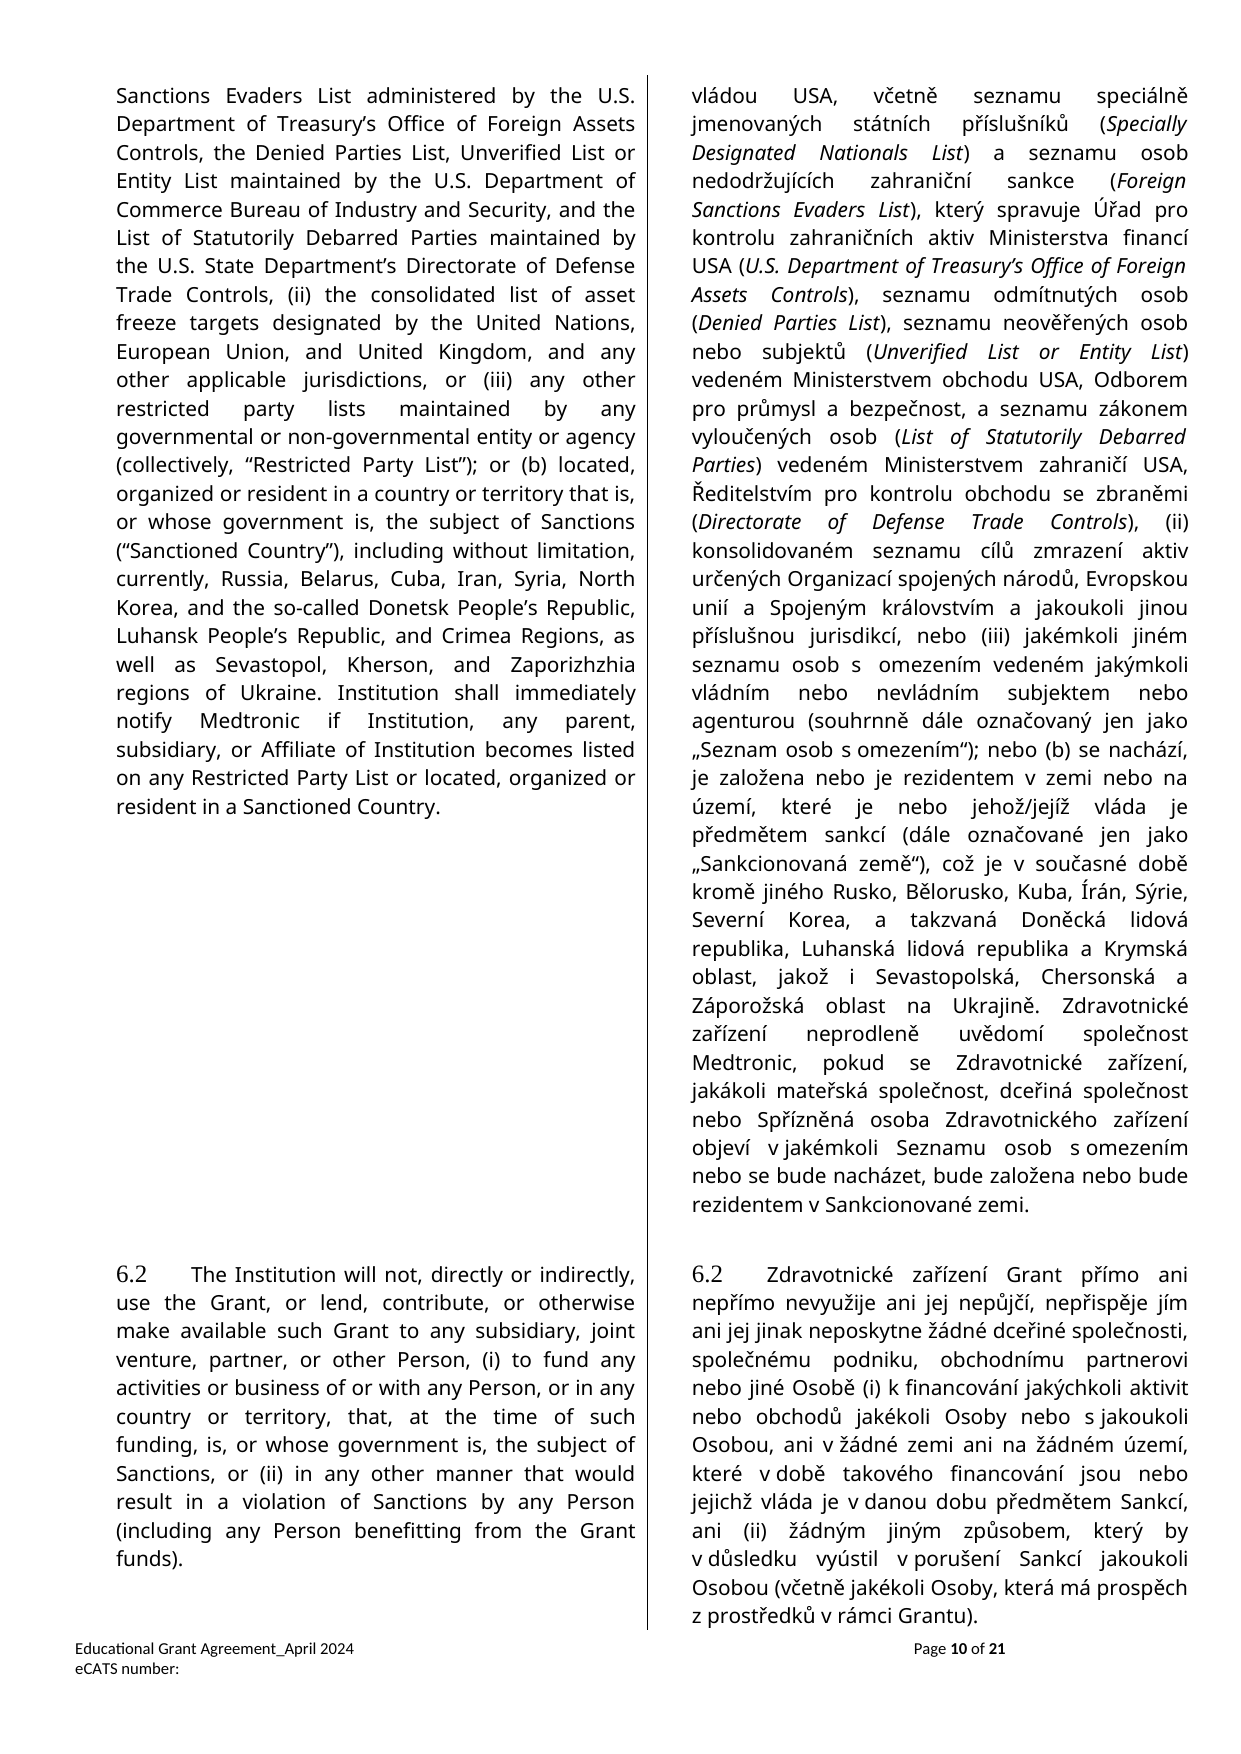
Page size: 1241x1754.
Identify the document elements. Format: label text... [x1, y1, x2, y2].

table_cell Sanctions Evaders List administered by the U.S. Department of Treasury’s Office of Foreign Assets Controls, the Denied Parties List, Unverified List or Entity List maintained by the U.S. Department of Commerce Bureau of Industry and Security, and the List of Statutorily Debarred Parties maintained by the U.S. State Department’s Directorate of Defense Trade Controls, (ii) the consolidated list of asset freeze targets designated by the United Nations, European Union, and United Kingdom, and any other applicable jurisdictions, or (iii) any other restricted party lists maintained by any governmental or non-governmental entity or agency (collectively, “Restricted Party List”); or (b) located, organized or resident in a country or territory that is, or whose government is, the subject of Sanctions (“Sanctioned Country”), including without limitation, currently, Russia, Belarus, Cuba, Iran, Syria, North Korea, and the so-called Donetsk People’s Republic, Luhansk People’s Republic, and Crimea Regions, as well as Sevastopol, Kherson, and Zaporizhzhia regions of Ukraine. Institution shall immediately notify Medtronic if Institution, any parent, subsidiary, or Affiliate of Institution becomes listed on any Restricted Party List or located, organized or resident in a Sanctioned Country. [57, 75, 647, 1218]
table_cell The Institution will not, directly or indirectly, use the Grant, or lend, contribute, or otherwise make available such Grant to any subsidiary, joint venture, partner, or other Person, (i) to fund any activities or business of or with any Person, or in any country or territory, that, at the time of such funding, is, or whose government is, the subject of Sanctions, or (ii) in any other manner that would result in a violation of Sanctions by any Person (including any Person benefitting from the Grant funds). [57, 1253, 647, 1629]
table_cell Zdravotnické zařízení Grant přímo ani nepřímo nevyužije ani jej nepůjčí, nepřispěje jím ani jej jinak neposkytne žádné dceřiné společnosti, společnému podniku, obchodnímu partnerovi nebo jiné Osobě (i) k financování jakýchkoli aktivit nebo obchodů jakékoli Osoby nebo s jakoukoli Osobou, ani v žádné zemi ani na žádném území, které v době takového financování jsou nebo jejichž vláda je v danou dobu předmětem Sankcí, ani (ii) žádným jiným způsobem, který by v důsledku vyústil v porušení Sankcí jakoukoli Osobou (včetně jakékoli Osoby, která má prospěch z prostředků v rámci Grantu). [648, 1253, 1200, 1629]
table_cell vládou USA, včetně seznamu speciálně jmenovaných státních příslušníků (Specially Designated Nationals List) a seznamu osob nedodržujících zahraniční sankce (Foreign Sanctions Evaders List), který spravuje Úřad pro kontrolu zahraničních aktiv Ministerstva financí USA (U.S. Department of Treasury’s Office of Foreign Assets Controls), seznamu odmítnutých osob (Denied Parties List), seznamu neověřených osob nebo subjektů (Unverified List or Entity List) vedeném Ministerstvem obchodu USA, Odborem pro průmysl a bezpečnost, a seznamu zákonem vyloučených osob (List of Statutorily Debarred Parties) vedeném Ministerstvem zahraničí USA, Ředitelstvím pro kontrolu obchodu se zbraněmi (Directorate of Defense Trade Controls), (ii) konsolidovaném seznamu cílů zmrazení aktiv určených Organizací spojených národů, Evropskou unií a Spojeným královstvím a jakoukoli jinou příslušnou jurisdikcí, nebo (iii) jakémkoli jiném seznamu osob s omezením vedeném jakýmkoli vládním nebo nevládním subjektem nebo agenturou (souhrnně dále označovaný jen jako „Seznam osob s omezením“); nebo (b) se nachází, je založena nebo je rezidentem v zemi nebo na území, které je nebo jehož/jejíž vláda je předmětem sankcí (dále označované jen jako „Sankcionovaná země“), což je v současné době kromě jiného Rusko, Bělorusko, Kuba, Írán, Sýrie, Severní Korea, a takzvaná Doněcká lidová republika, Luhanská lidová republika a Krymská oblast, jakož i Sevastopolská, Chersonská a Záporožská oblast na Ukrajině. Zdravotnické zařízení neprodleně uvědomí společnost Medtronic, pokud se Zdravotnické zařízení, jakákoli mateřská společnost, dceřiná společnost nebo Spřízněná osoba Zdravotnického zařízení objeví v jakémkoli Seznamu osob s omezením nebo se bude nacházet, bude založena nebo bude rezidentem v Sankcionované zemi. [648, 75, 1200, 1218]
table_cell [648, 1219, 1200, 1253]
table_cell [57, 1219, 647, 1253]
